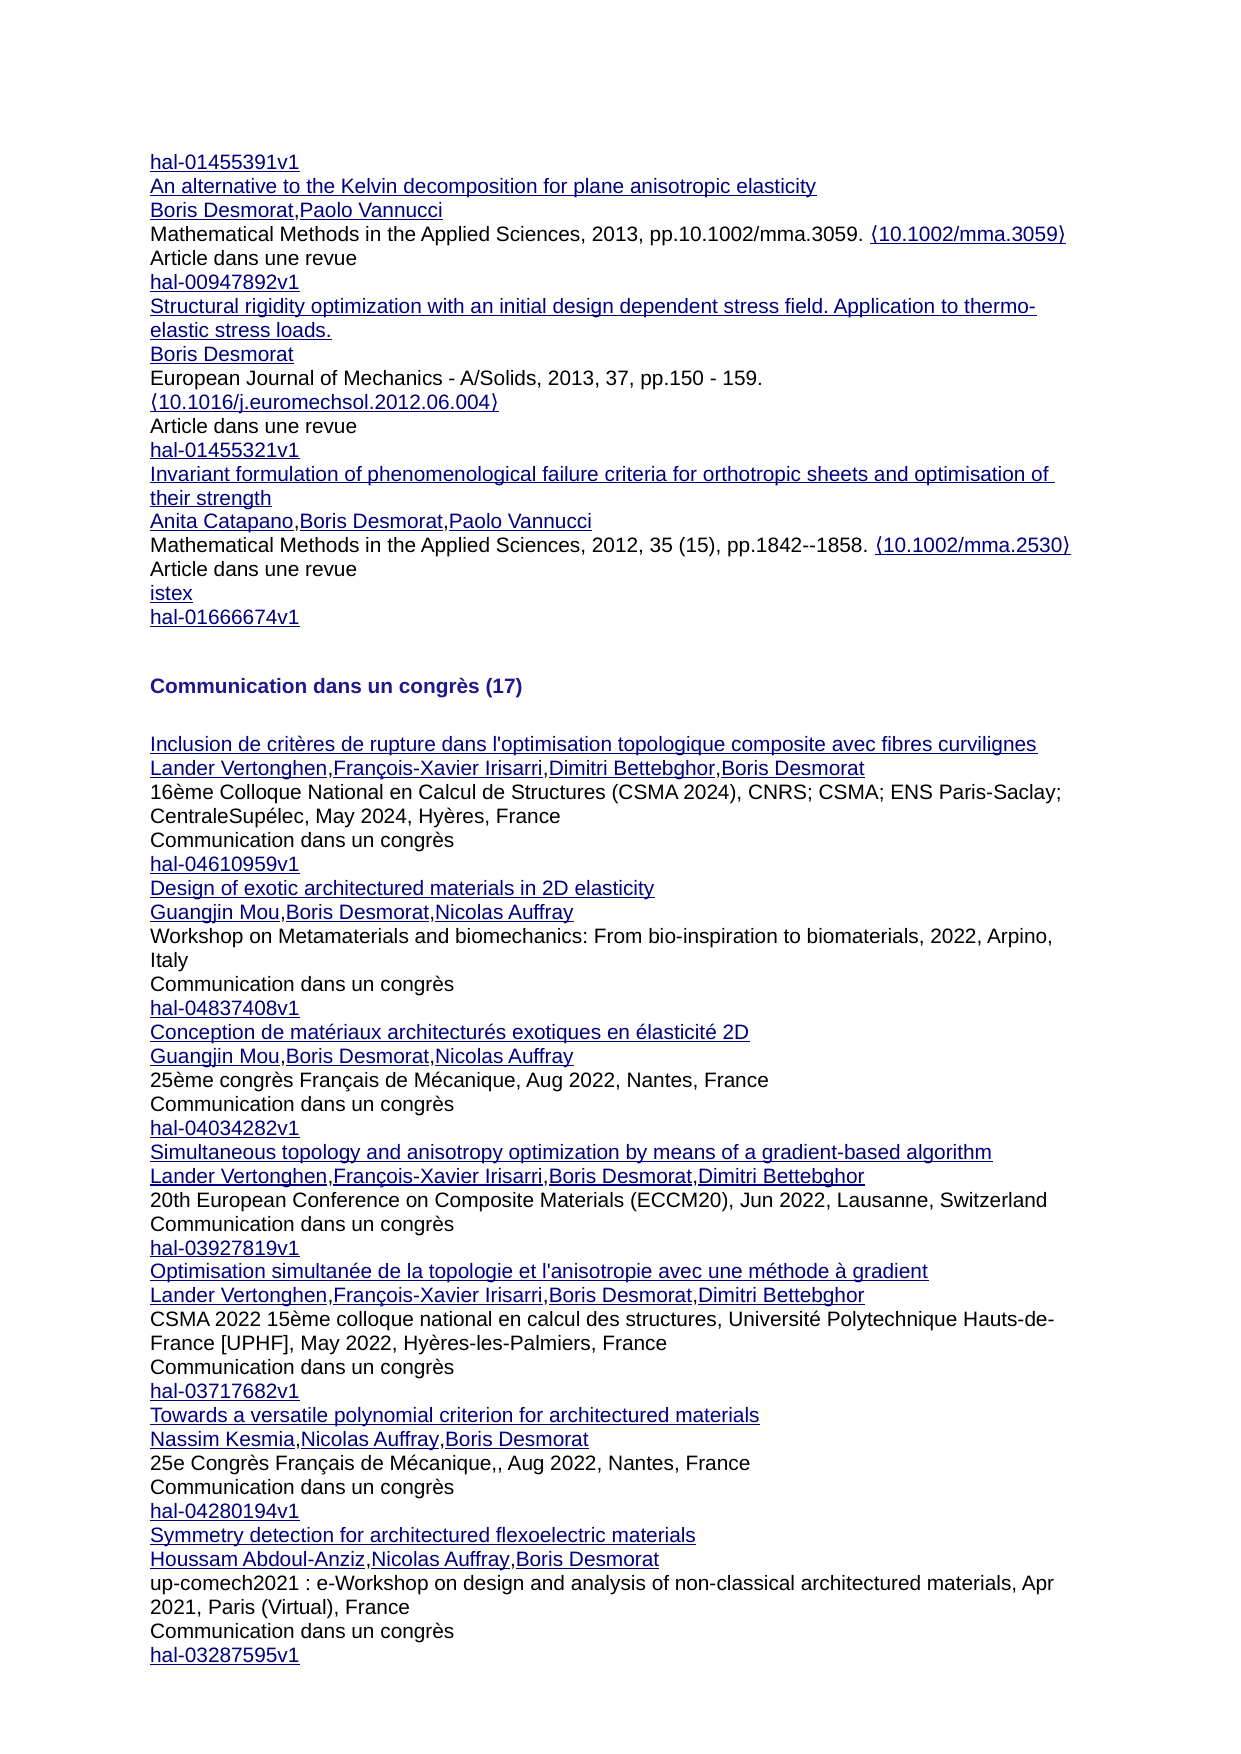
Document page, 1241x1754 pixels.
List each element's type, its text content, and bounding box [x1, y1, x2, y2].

table_cell Conception de matériaux architecturés exotiques en élasticité 2D Guangjin Mou,Boris Desmorat,Nicolas Auffray 25ème congrès Français de Mécanique, Aug 2022, Nantes, France Communication dans un congrès hal-04034282v1 [150, 1020, 1090, 1139]
table_cell Optimisation simultanée de la topologie et l'anisotropie avec une méthode à gradient Lander Vertonghen,François-Xavier Irisarri,Boris Desmorat,Dimitri Bettebghor CSMA 2022 15ème colloque national en calcul des structures, Université Polytechnique Hauts-de-France [UPHF], May 2022, Hyères-les-Palmiers, France Communication dans un congrès hal-03717682v1 [150, 1259, 1090, 1403]
table_cell Simultaneous topology and anisotropy optimization by means of a gradient-based algorithm Lander Vertonghen,François-Xavier Irisarri,Boris Desmorat,Dimitri Bettebghor 20th European Conference on Composite Materials (ECCM20), Jun 2022, Lausanne, Switzerland Communication dans un congrès hal-03927819v1 [150, 1140, 1090, 1259]
table_header Inclusion de critères de rupture dans l'optimisation topologique composite avec fibres curvilignes Lander Vertonghen,François-Xavier Irisarri,Dimitri Bettebghor,Boris Desmorat 16ème Colloque National en Calcul de Structures (CSMA 2024), CNRS; CSMA; ENS Paris-Saclay; CentraleSupélec, May 2024, Hyères, France Communication dans un congrès hal-04610959v1 [150, 732, 1090, 876]
table_cell Towards a versatile polynomial criterion for architectured materials Nassim Kesmia,Nicolas Auffray,Boris Desmorat 25e Congrès Français de Mécanique,, Aug 2022, Nantes, France Communication dans un congrès hal-04280194v1 [150, 1403, 1090, 1523]
table_cell An alternative to the Kelvin decomposition for plane anisotropic elasticity Boris Desmorat,Paolo Vannucci Mathematical Methods in the Applied Sciences, 2013, pp.10.1002/mma.3059. ⟨10.1002/mma.3059⟩ Article dans une revue hal-00947892v1 [150, 174, 1090, 294]
table_cell Invariant formulation of phenomenological failure criteria for orthotropic sheets and optimisation of their strength Anita Catapano,Boris Desmorat,Paolo Vannucci Mathematical Methods in the Applied Sciences, 2012, 35 (15), pp.1842--1858. ⟨10.1002/mma.2530⟩ Article dans une revue istex hal-01666674v1 [150, 461, 1090, 629]
subtitle Communication dans un congrès (17) [150, 674, 1090, 698]
table_cell Structural rigidity optimization with an initial design dependent stress field. Application to thermo-elastic stress loads. Boris Desmorat European Journal of Mechanics - A/Solids, 2013, 37, pp.150 - 159. ⟨10.1016/j.euromechsol.2012.06.004⟩ Article dans une revue hal-01455321v1 [150, 294, 1090, 461]
table_cell Symmetry detection for architectured flexoelectric materials Houssam Abdoul-Anziz,Nicolas Auffray,Boris Desmorat up-comech2021 : e-Workshop on design and analysis of non-classical architectured materials, Apr 2021, Paris (Virtual), France Communication dans un congrès hal-03287595v1 [150, 1523, 1090, 1667]
table_cell Design of exotic architectured materials in 2D elasticity Guangjin Mou,Boris Desmorat,Nicolas Auffray Workshop on Metamaterials and biomechanics: From bio-inspiration to biomaterials, 2022, Arpino, Italy Communication dans un congrès hal-04837408v1 [150, 876, 1090, 1020]
table_cell hal-01455391v1 [150, 150, 1090, 174]
